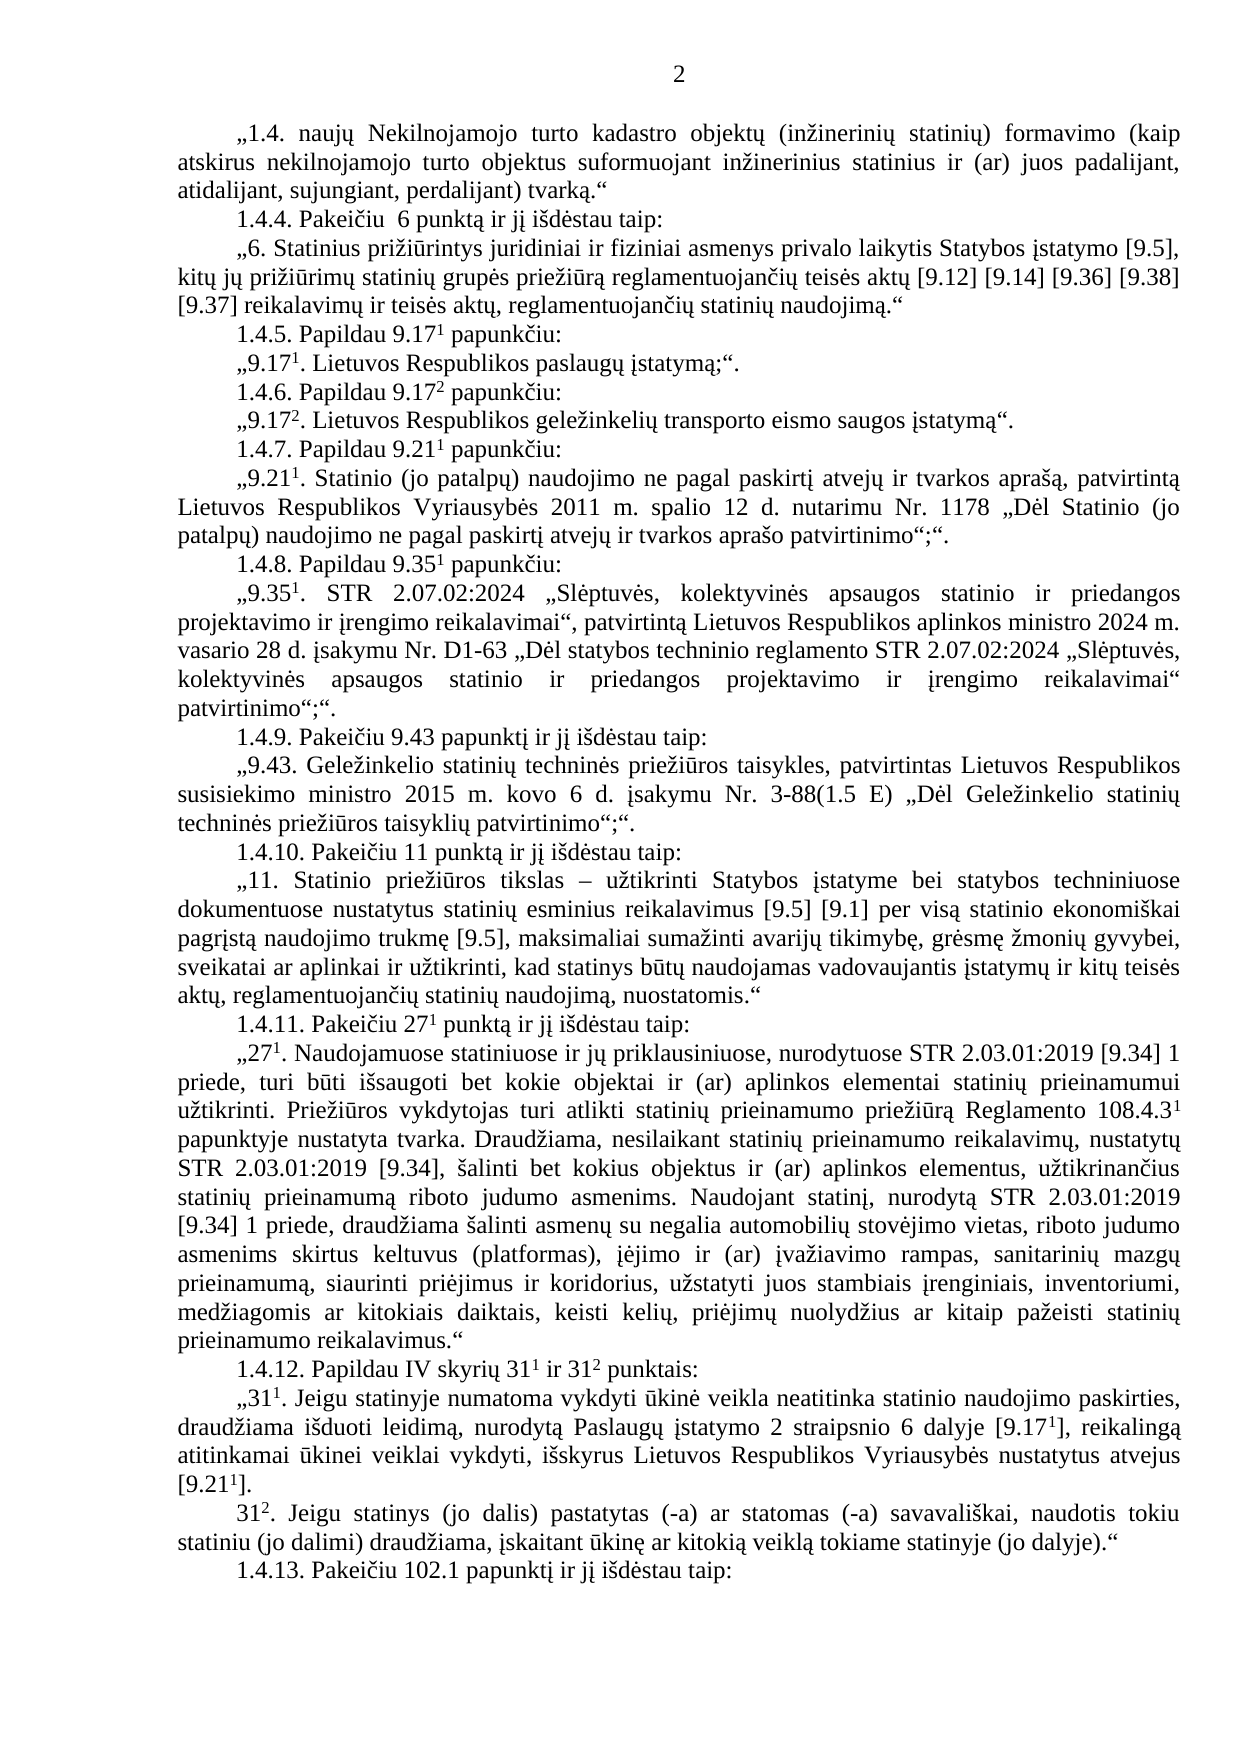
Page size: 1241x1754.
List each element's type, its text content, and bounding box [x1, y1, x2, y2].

text „9.351. STR 2.07.02:2024 „Slėptuvės, kolektyvinės apsaugos statinio ir priedangos projektavimo ir įrengimo reikalavimai“, patvirtintą Lietuvos Respublikos aplinkos ministro 2024 m. vasario 28 d. įsakymu Nr. D1-63 „Dėl statybos techninio reglamento STR 2.07.02:2024 „Slėptuvės, kolektyvinės apsaugos statinio ir priedangos projektavimo ir įrengimo reikalavimai“ patvirtinimo“;“. [177, 578, 1181, 722]
text 1.4.11. Pakeičiu 271 punktą ir jį išdėstau taip: [177, 1009, 1181, 1038]
text 1.4.8. Papildau 9.351 papunkčiu: [177, 549, 1181, 578]
text 1.4.12. Papildau IV skyrių 311 ir 312 punktais: [177, 1354, 1181, 1383]
text „1.4. naujų Nekilnojamojo turto kadastro objektų (inžinerinių statinių) formavimo (kaip atskirus nekilnojamojo turto objektus suformuojant inžinerinius statinius ir (ar) juos padalijant, atidalijant, sujungiant, perdalijant) tvarką.“ [177, 118, 1181, 204]
text 312. Jeigu statinys (jo dalis) pastatytas (-a) ar statomas (-a) savavališkai, naudotis tokiu statiniu (jo dalimi) draudžiama, įskaitant ūkinę ar kitokią veiklą tokiame statinyje (jo dalyje).“ [177, 1498, 1181, 1556]
text 1.4.5. Papildau 9.171 papunkčiu: [177, 319, 1181, 348]
text „6. Statinius prižiūrintys juridiniai ir fiziniai asmenys privalo laikytis Statybos įstatymo [9.5], kitų jų prižiūrimų statinių grupės priežiūrą reglamentuojančių teisės aktų [9.12] [9.14] [9.36] [9.38] [9.37] reikalavimų ir teisės aktų, reglamentuojančių statinių naudojimą.“ [177, 233, 1181, 319]
text „311. Jeigu statinyje numatoma vykdyti ūkinė veikla neatitinka statinio naudojimo paskirties, draudžiama išduoti leidimą, nurodytą Paslaugų įstatymo 2 straipsnio 6 dalyje [9.171], reikalingą atitinkamai ūkinei veiklai vykdyti, išskyrus Lietuvos Respublikos Vyriausybės nustatytus atvejus [9.211]. [177, 1383, 1181, 1498]
text 1.4.9. Pakeičiu 9.43 papunktį ir jį išdėstau taip: [177, 722, 1181, 751]
text „9.211. Statinio (jo patalpų) naudojimo ne pagal paskirtį atvejų ir tvarkos aprašą, patvirtintą Lietuvos Respublikos Vyriausybės 2011 m. spalio 12 d. nutarimu Nr. 1178 „Dėl Statinio (jo patalpų) naudojimo ne pagal paskirtį atvejų ir tvarkos aprašo patvirtinimo“;“. [177, 463, 1181, 549]
text 1.4.10. Pakeičiu 11 punktą ir jį išdėstau taip: [177, 837, 1181, 866]
text 1.4.4. Pakeičiu 6 punktą ir jį išdėstau taip: [177, 204, 1181, 233]
text 1.4.13. Pakeičiu 102.1 papunktį ir jį išdėstau taip: [177, 1556, 1181, 1584]
text „9.171. Lietuvos Respublikos paslaugų įstatymą;“. [177, 348, 1181, 377]
text 1.4.6. Papildau 9.172 papunkčiu: [177, 377, 1181, 406]
text „9.172. Lietuvos Respublikos geležinkelių transporto eismo saugos įstatymą“. [177, 406, 1181, 434]
text „11. Statinio priežiūros tikslas – užtikrinti Statybos įstatyme bei statybos techniniuose dokumentuose nustatytus statinių esminius reikalavimus [9.5] [9.1] per visą statinio ekonomiškai pagrįstą naudojimo trukmę [9.5], maksimaliai sumažinti avarijų tikimybę, grėsmę žmonių gyvybei, sveikatai ar aplinkai ir užtikrinti, kad statinys būtų naudojamas vadovaujantis įstatymų ir kitų teisės aktų, reglamentuojančių statinių naudojimą, nuostatomis.“ [177, 866, 1181, 1009]
text „271. Naudojamuose statiniuose ir jų priklausiniuose, nurodytuose STR 2.03.01:2019 [9.34] 1 priede, turi būti išsaugoti bet kokie objektai ir (ar) aplinkos elementai statinių prieinamumui užtikrinti. Priežiūros vykdytojas turi atlikti statinių prieinamumo priežiūrą Reglamento 108.4.31 papunktyje nustatyta tvarka. Draudžiama, nesilaikant statinių prieinamumo reikalavimų, nustatytų STR 2.03.01:2019 [9.34], šalinti bet kokius objektus ir (ar) aplinkos elementus, užtikrinančius statinių prieinamumą riboto judumo asmenims. Naudojant statinį, nurodytą STR 2.03.01:2019 [9.34] 1 priede, draudžiama šalinti asmenų su negalia automobilių stovėjimo vietas, riboto judumo asmenims skirtus keltuvus (platformas), įėjimo ir (ar) įvažiavimo rampas, sanitarinių mazgų prieinamumą, siaurinti priėjimus ir koridorius, užstatyti juos stambiais įrenginiais, inventoriumi, medžiagomis ar kitokiais daiktais, keisti kelių, priėjimų nuolydžius ar kitaip pažeisti statinių prieinamumo reikalavimus.“ [177, 1038, 1181, 1354]
text „9.43. Geležinkelio statinių techninės priežiūros taisykles, patvirtintas Lietuvos Respublikos susisiekimo ministro 2015 m. kovo 6 d. įsakymu Nr. 3-88(1.5 E) „Dėl Geležinkelio statinių techninės priežiūros taisyklių patvirtinimo“;“. [177, 751, 1181, 837]
text 1.4.7. Papildau 9.211 papunkčiu: [177, 434, 1181, 463]
